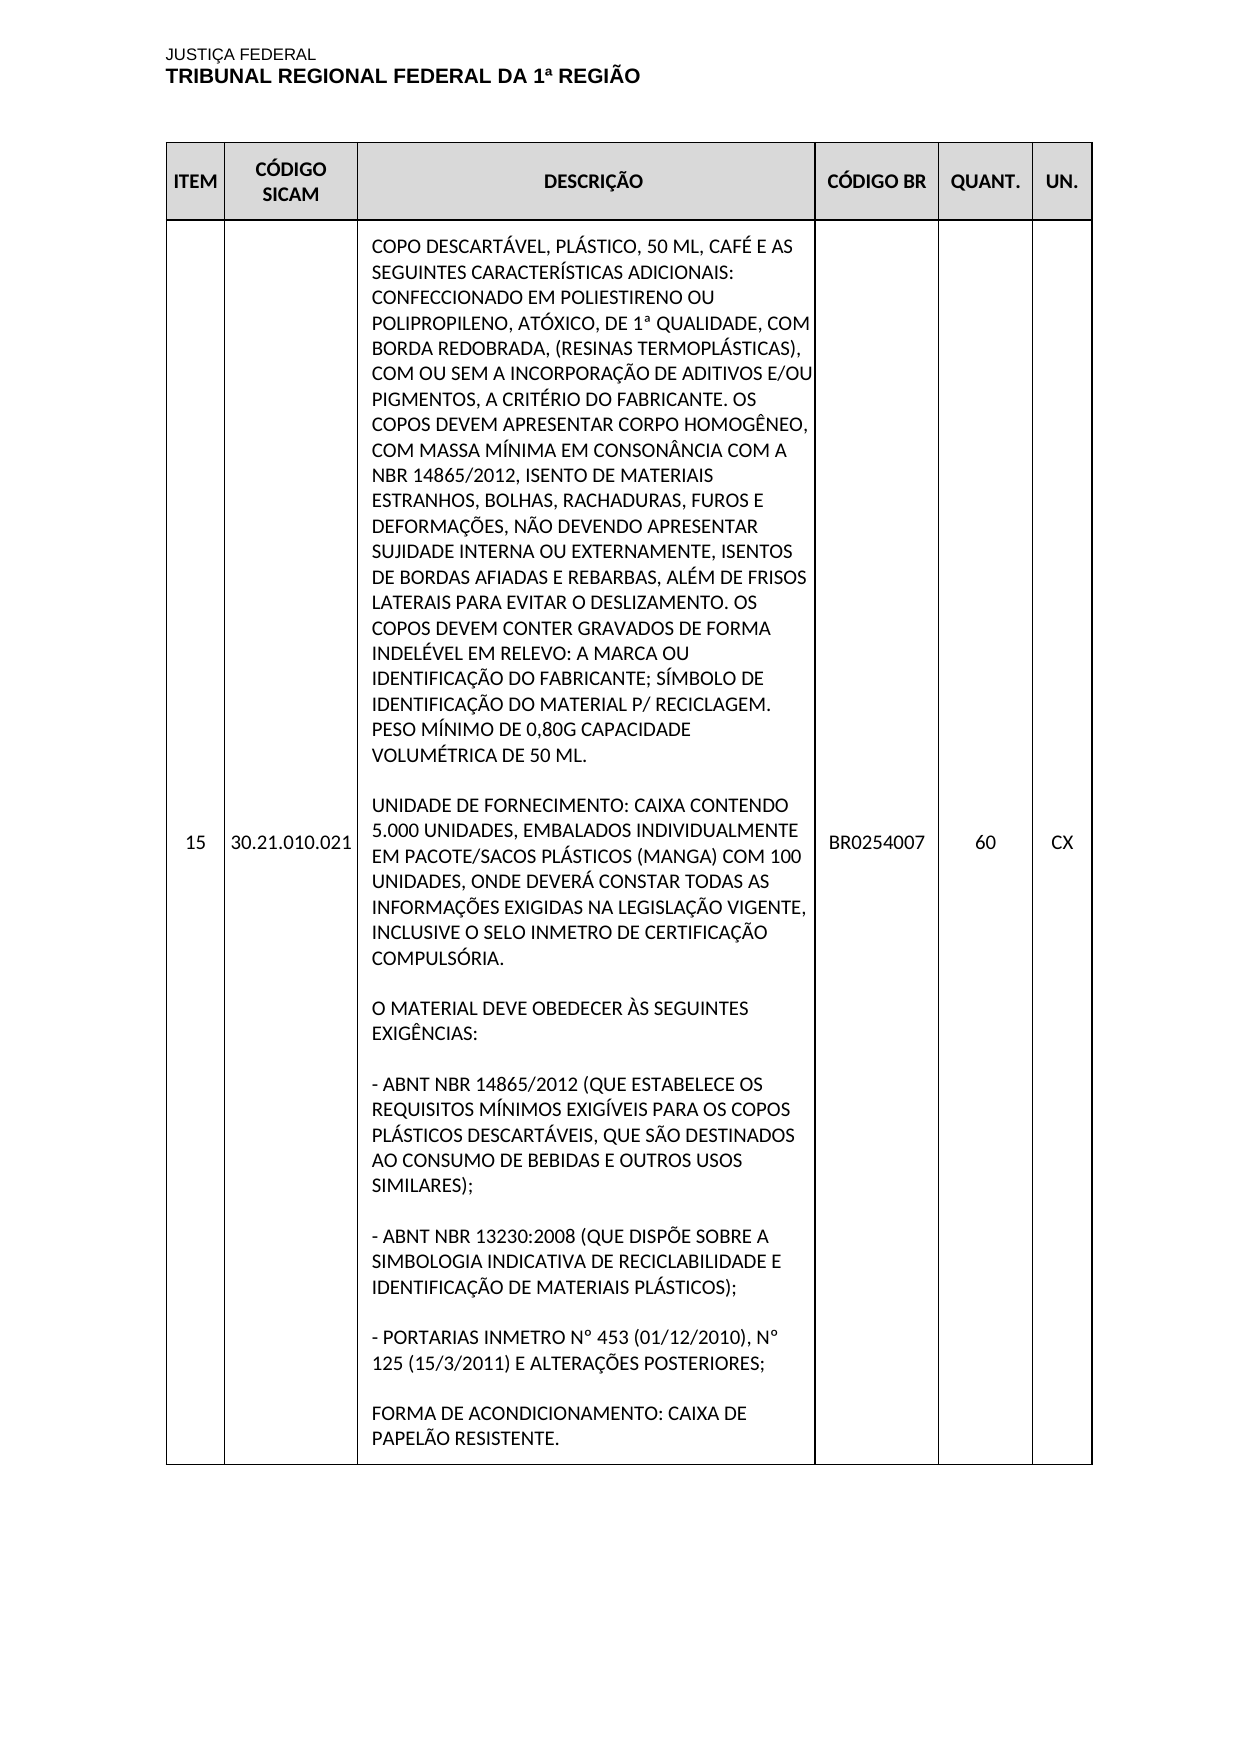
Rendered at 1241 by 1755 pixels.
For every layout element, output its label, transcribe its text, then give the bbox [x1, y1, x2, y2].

table_cell BR0254007 [816, 221, 938, 1463]
table_header QUANT. [939, 143, 1032, 219]
table_cell 15 [167, 221, 224, 1463]
table_cell COPO DESCARTÁVEL, PLÁSTICO, 50 ML, CAFÉ E AS SEGUINTES CARACTERÍSTICAS ADICIONAIS: CONFECCIONADO EM POLIESTIRENO OU POLIPROPILENO, ATÓXICO, DE 1ª QUALIDADE, COM BORDA REDOBRADA, (RESINAS TERMOPLÁSTICAS), COM OU SEM A INCORPORAÇÃO DE ADITIVOS E/OU PIGMENTOS, A CRITÉRIO DO FABRICANTE. OS COPOS DEVEM APRESENTAR CORPO HOMOGÊNEO, COM MASSA MÍNIMA EM CONSONÂNCIA COM A NBR 14865/2012, ISENTO DE MATERIAIS ESTRANHOS, BOLHAS, RACHADURAS, FUROS E DEFORMAÇÕES, NÃO DEVENDO APRESENTAR SUJIDADE INTERNA OU EXTERNAMENTE, ISENTOS DE BORDAS AFIADAS E REBARBAS, ALÉM DE FRISOS LATERAIS PARA EVITAR O DESLIZAMENTO. OS COPOS DEVEM CONTER GRAVADOS DE FORMA INDELÉVEL EM RELEVO: A MARCA OU IDENTIFICAÇÃO DO FABRICANTE; SÍMBOLO DE IDENTIFICAÇÃO DO MATERIAL P/ RECICLAGEM. PESO MÍNIMO DE 0,80G CAPACIDADE VOLUMÉTRICA DE 50 ML. UNIDADE DE FORNECIMENTO: CAIXA CONTENDO 5.000 UNIDADES, EMBALADOS INDIVIDUALMENTE EM PACOTE/SACOS PLÁSTICOS (MANGA) COM 100 UNIDADES, ONDE DEVERÁ CONSTAR TODAS AS INFORMAÇÕES EXIGIDAS NA LEGISLAÇÃO VIGENTE, INCLUSIVE O SELO INMETRO DE CERTIFICAÇÃO COMPULSÓRIA. O MATERIAL DEVE OBEDECER ÀS SEGUINTES EXIGÊNCIAS: - ABNT NBR 14865/2012 (QUE ESTABELECE OS REQUISITOS MÍNIMOS EXIGÍVEIS PARA OS COPOS PLÁSTICOS DESCARTÁVEIS, QUE SÃO DESTINADOS AO CONSUMO DE BEBIDAS E OUTROS USOS SIMILARES); - ABNT NBR 13230:2008 (QUE DISPÕE SOBRE A SIMBOLOGIA INDICATIVA DE RECICLABILIDADE E IDENTIFICAÇÃO DE MATERIAIS PLÁSTICOS); - PORTARIAS INMETRO Nº 453 (01/12/2010), Nº 125 (15/3/2011) E ALTERAÇÕES POSTERIORES; FORMA DE ACONDICIONAMENTO: CAIXA DE PAPELÃO RESISTENTE. [358, 221, 814, 1463]
table_cell 30.21.010.021 [225, 221, 357, 1463]
table_header UN. [1033, 143, 1091, 219]
table_cell 60 [939, 221, 1032, 1463]
table_header DESCRIÇÃO [358, 143, 814, 219]
table_cell CX [1033, 221, 1091, 1463]
table_header CÓDIGO BR [816, 143, 938, 219]
table_header ITEM [167, 143, 224, 219]
table_header CÓDIGO SICAM [225, 143, 357, 219]
